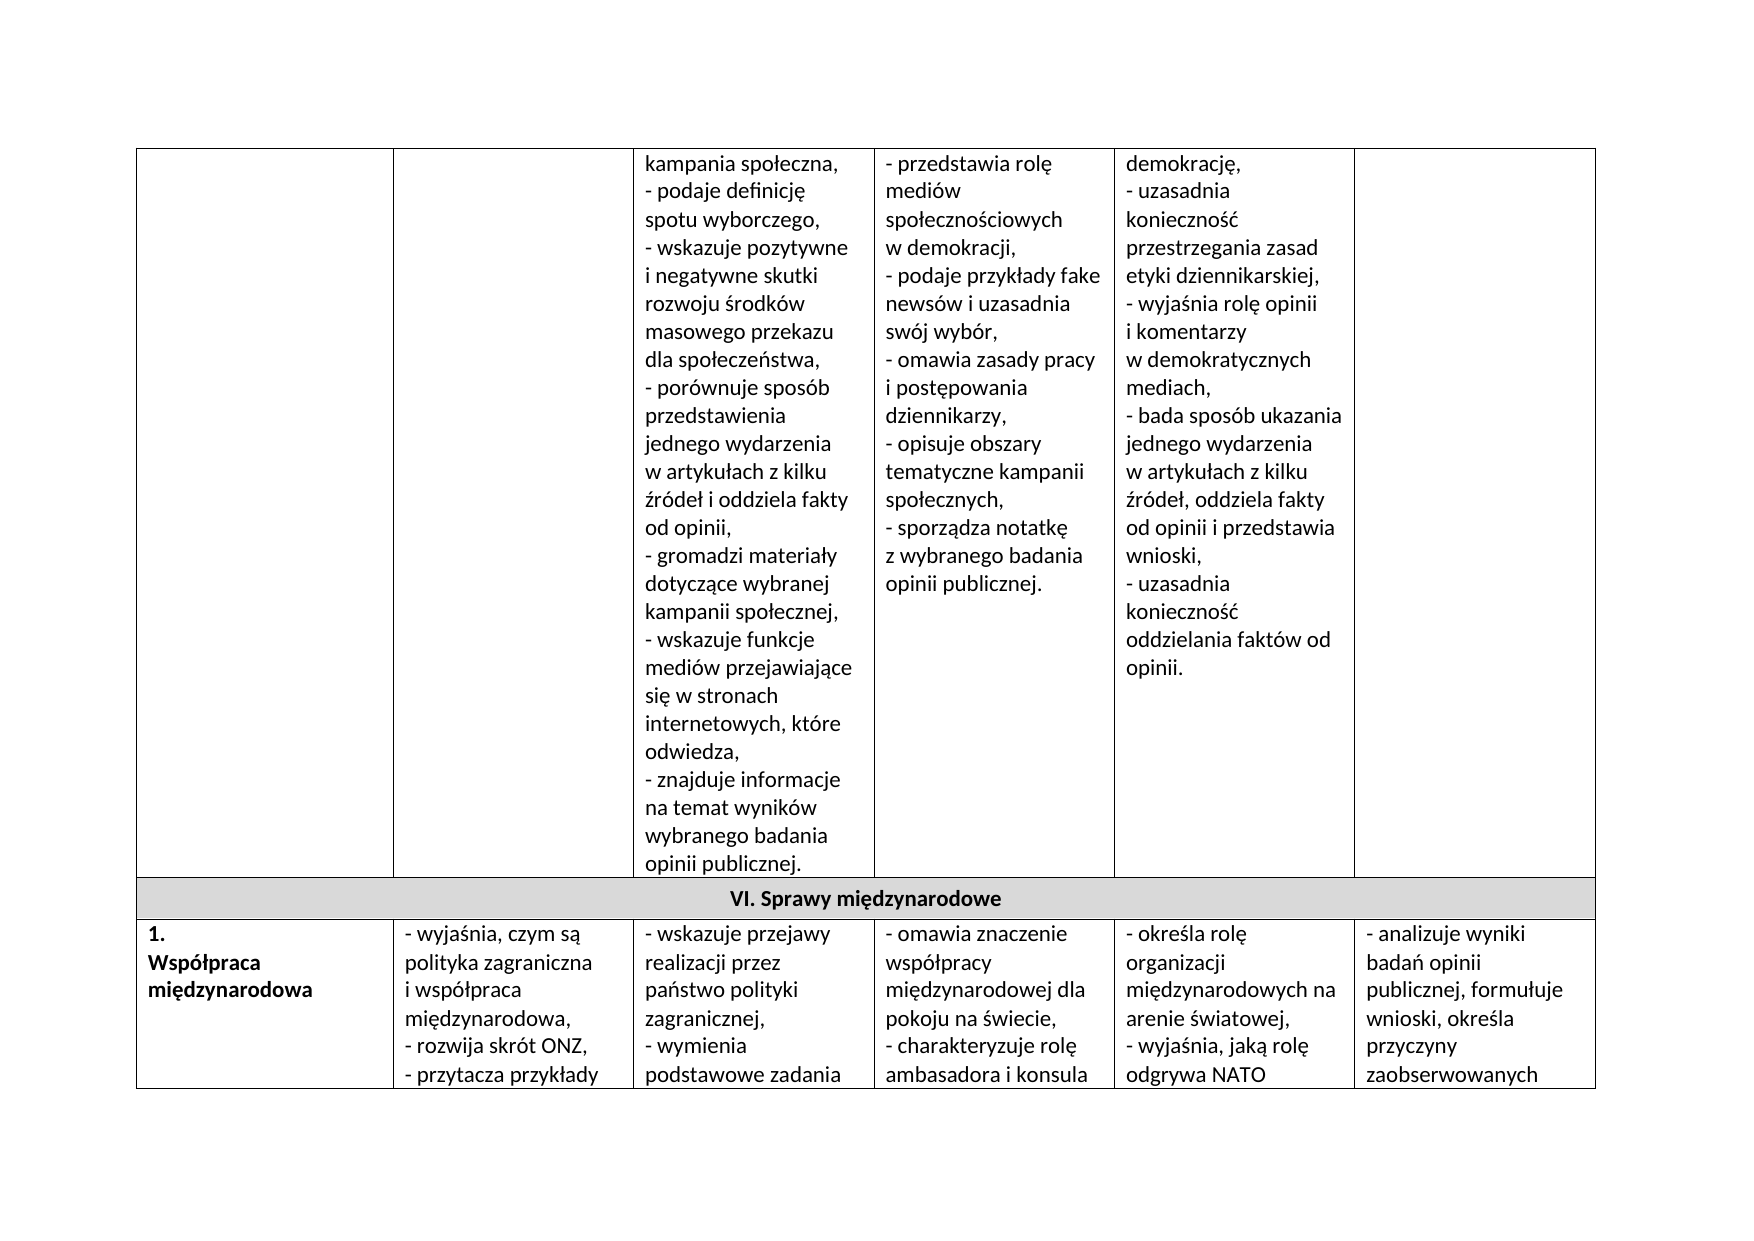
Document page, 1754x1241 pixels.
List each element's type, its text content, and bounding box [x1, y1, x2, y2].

table_cell - wyjaśnia, czym są polityka zagraniczna i współpraca międzynarodowa, - rozwija skrót ONZ, - przytacza przykłady [394, 920, 633, 1088]
table_cell VI. Sprawy międzynarodowe [137, 878, 1595, 918]
table_cell demokrację, - uzasadnia konieczność przestrzegania zasad etyki dziennikarskiej, - wyjaśnia rolę opinii i komentarzy w demokratycznych mediach, - bada sposób ukazania jednego wydarzenia w artykułach z kilku źródeł, oddziela fakty od opinii i przedstawia wnioski, - uzasadnia konieczność oddzielania faktów od opinii. [1115, 149, 1354, 877]
table_cell - przedstawia rolę mediów społecznościowych w demokracji, - podaje przykłady fake newsów i uzasadnia swój wybór, - omawia zasady pracy i postępowania dziennikarzy, - opisuje obszary tematyczne kampanii społecznych, - sporządza notatkę z wybranego badania opinii publicznej. [875, 149, 1114, 877]
table_cell 1. Współpraca międzynarodowa [137, 920, 393, 1088]
table_cell [394, 149, 633, 877]
table_cell - określa rolę organizacji międzynarodowych na arenie światowej, - wyjaśnia, jaką rolę odgrywa NATO [1115, 920, 1354, 1088]
table_cell - analizuje wyniki badań opinii publicznej, formułuje wnioski, określa przyczyny zaobserwowanych [1355, 920, 1595, 1088]
table_cell [137, 149, 393, 877]
table_cell - wskazuje przejawy realizacji przez państwo polityki zagranicznej, - wymienia podstawowe zadania [634, 920, 874, 1088]
table_cell [1355, 149, 1595, 877]
table_cell - omawia znaczenie współpracy międzynarodowej dla pokoju na świecie, - charakteryzuje rolę ambasadora i konsula [875, 920, 1114, 1088]
table_cell kampania społeczna, - podaje definicję spotu wyborczego, - wskazuje pozytywne i negatywne skutki rozwoju środków masowego przekazu dla społeczeństwa, - porównuje sposób przedstawienia jednego wydarzenia w artykułach z kilku źródeł i oddziela fakty od opinii, - gromadzi materiały dotyczące wybranej kampanii społecznej, - wskazuje funkcje mediów przejawiające się w stronach internetowych, które odwiedza, - znajduje informacje na temat wyników wybranego badania opinii publicznej. [634, 149, 874, 877]
